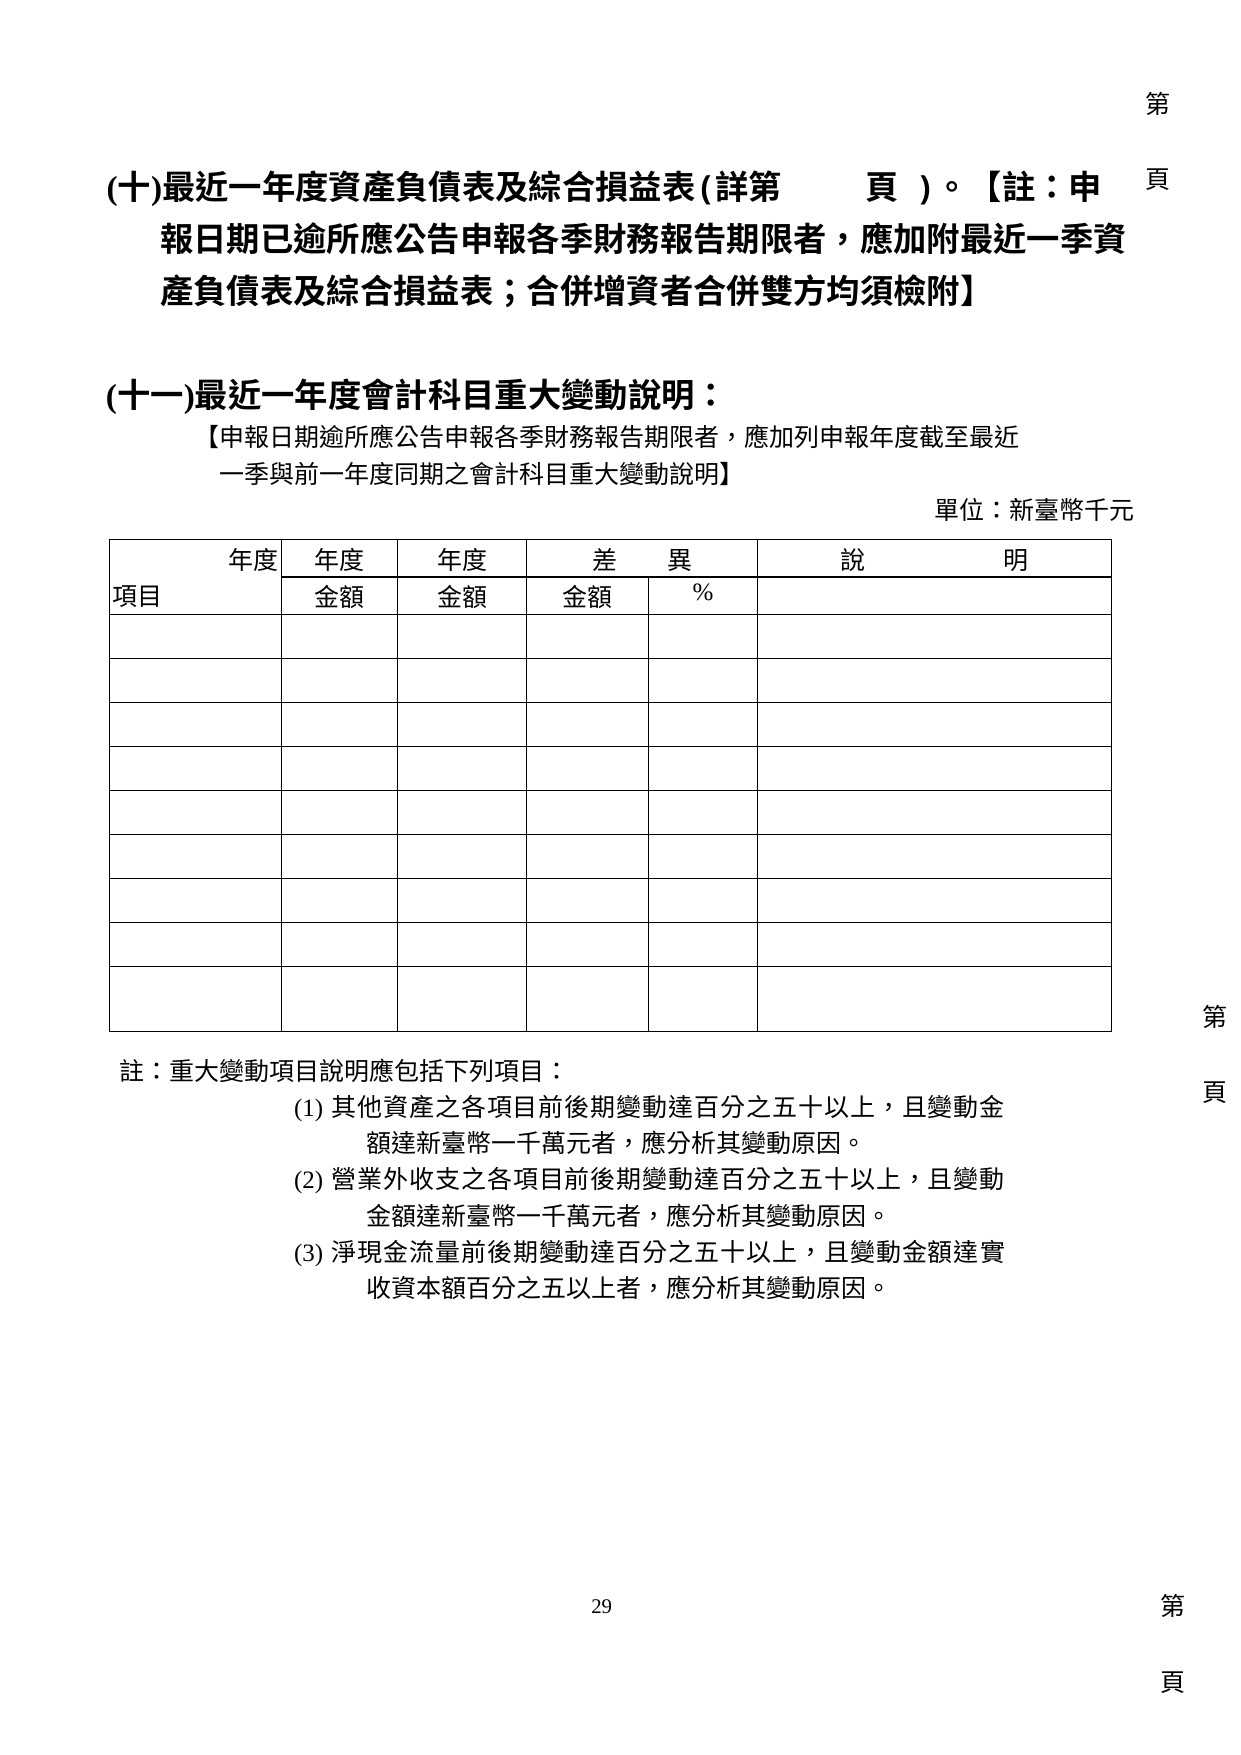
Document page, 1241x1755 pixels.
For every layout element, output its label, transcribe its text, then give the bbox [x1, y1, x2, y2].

table_cell [649, 835, 757, 878]
table_cell 金額 [398, 578, 526, 614]
table_cell [758, 578, 1111, 614]
table_cell [398, 879, 526, 922]
table_cell [649, 791, 757, 834]
table_cell [527, 747, 648, 790]
text 第 頁 [1140, 91, 1176, 192]
table_cell [110, 923, 281, 966]
table_header 說 明 [758, 540, 1111, 576]
table_cell [527, 791, 648, 834]
table_cell [282, 967, 397, 1031]
table_cell [649, 703, 757, 746]
table_header 差 異 [527, 540, 757, 576]
text 第 頁 [1155, 1593, 1191, 1695]
text 第 頁 [1196, 1004, 1233, 1105]
table_cell [649, 879, 757, 922]
table_cell [282, 879, 397, 922]
table_cell [398, 791, 526, 834]
table_cell [527, 967, 648, 1031]
table_cell [110, 835, 281, 878]
table_cell [282, 659, 397, 702]
list 營業外收支之各項目前後期變動達百分之五十以上，且變動金額達新臺幣一千萬元者，應分析其變動原因。 [294, 1160, 1005, 1232]
table_cell [110, 967, 281, 1031]
table_cell [649, 923, 757, 966]
text [1178, 989, 1240, 1120]
table_cell [110, 703, 281, 746]
table_cell [398, 923, 526, 966]
table_cell [282, 791, 397, 834]
table_cell [649, 659, 757, 702]
table_cell [649, 747, 757, 790]
table_cell [649, 615, 757, 658]
table_cell [527, 659, 648, 702]
table_cell % [649, 578, 757, 614]
table_header [1112, 539, 1150, 1031]
text (十一)最近一年度會計科目重大變動說明： [106, 366, 1134, 418]
table_cell [758, 615, 1111, 658]
table_cell [398, 967, 526, 1031]
table_header 年度 [282, 540, 397, 576]
list 其他資產之各項目前後期變動達百分之五十以上，且變動金額達新臺幣一千萬元者，應分析其變動原因。 [294, 1087, 1005, 1160]
table_cell [758, 967, 1111, 1031]
table_cell [527, 879, 648, 922]
table_cell [398, 703, 526, 746]
table_cell [527, 703, 648, 746]
table_cell 金額 [527, 578, 648, 614]
table_cell [282, 615, 397, 658]
table_cell 金額 [282, 578, 397, 614]
table_cell [758, 703, 1111, 746]
table_cell [758, 879, 1111, 922]
table_cell [398, 835, 526, 878]
table_cell [649, 967, 757, 1031]
table_cell [282, 703, 397, 746]
text 【申報日期逾所應公告申報各季財務報告期限者，應加列申報年度截至最近一季與前一年度同期之會計科目重大變動說明】 [194, 418, 1038, 490]
table_cell [282, 835, 397, 878]
table_cell [282, 923, 397, 966]
table_cell [110, 879, 281, 922]
table_cell [282, 747, 397, 790]
table_cell [398, 747, 526, 790]
table_cell [758, 659, 1111, 702]
table_cell [110, 791, 281, 834]
table_cell [527, 835, 648, 878]
table_cell [398, 615, 526, 658]
table_cell [758, 835, 1111, 878]
table_cell [758, 791, 1111, 834]
table_cell [110, 747, 281, 790]
table_header 年度 [398, 540, 526, 576]
table_cell [110, 615, 281, 658]
table_cell [758, 923, 1111, 966]
list 淨現金流量前後期變動達百分之五十以上，且變動金額達實收資本額百分之五以上者，應分析其變動原因。 [294, 1232, 1005, 1305]
table_header 年度 項目 [110, 540, 281, 614]
table_cell [110, 659, 281, 702]
table_cell [527, 615, 648, 658]
table_cell [527, 923, 648, 966]
text (十)最近一年度資產負債表及綜合損益表(詳第 頁 )。【註：申報日期已逾所應公告申報各季財務報告期限者，應加附最近一季資產負債表及綜合損益表；合併增資者合併雙方均須檢附】 [106, 157, 1134, 314]
table_cell [758, 747, 1111, 790]
table_cell [398, 659, 526, 702]
text 註：重大變動項目說明應包括下列項目： [106, 1051, 1134, 1087]
text 單位：新臺幣千元 [156, 490, 1134, 527]
